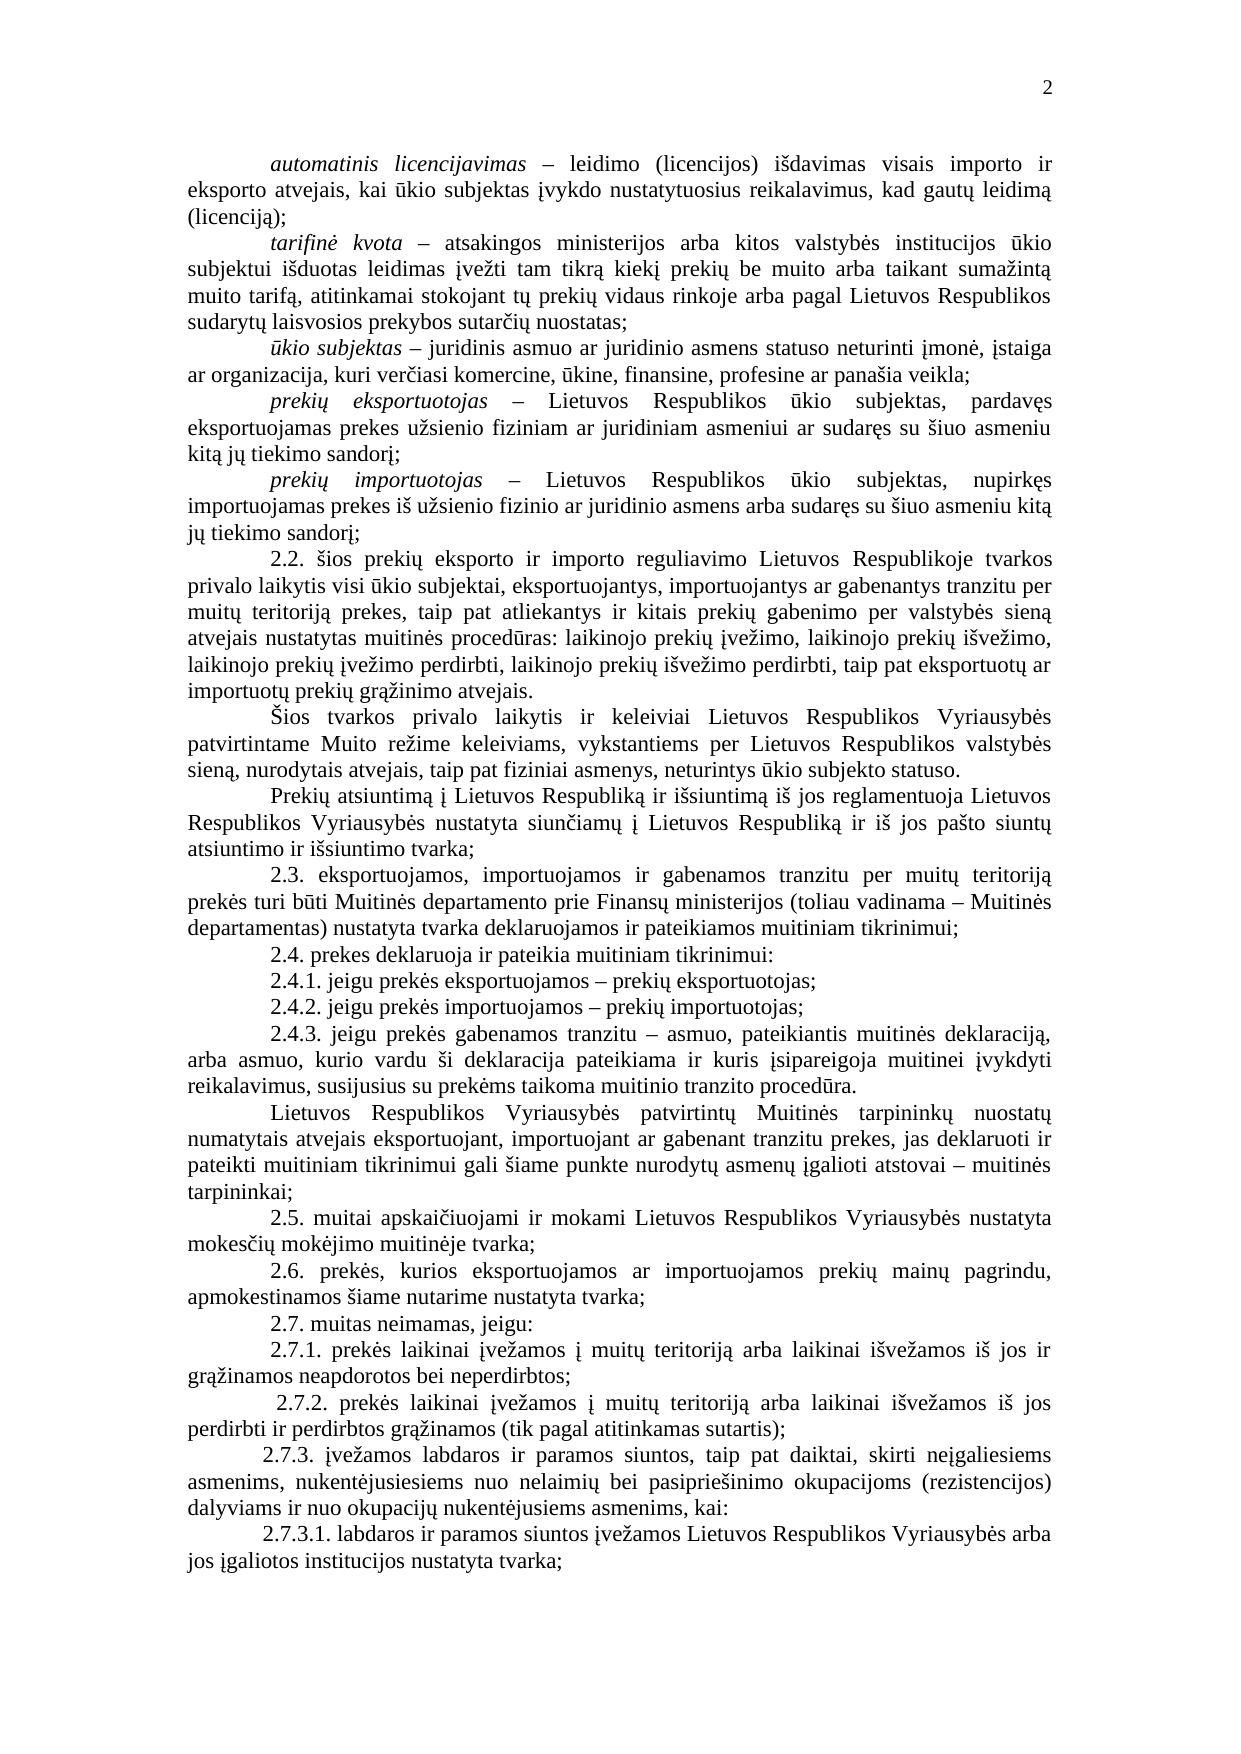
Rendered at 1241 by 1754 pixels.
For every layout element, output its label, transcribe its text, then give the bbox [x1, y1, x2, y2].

text 2.7. muitas neimamas, jeigu: [187, 1309, 1053, 1336]
text 2.4.3. jeigu prekės gabenamos tranzitu – asmuo, pateikiantis muitinės deklaraciją, arba asmuo, kurio vardu ši deklaracija pateikiama ir kuris įsipareigoja muitinei įvykdyti reikalavimus, susijusius su prekėms taikoma muitinio tranzito procedūra. [187, 1020, 1053, 1099]
text Prekių atsiuntimą į Lietuvos Respubliką ir išsiuntimą iš jos reglamentuoja Lietuvos Respublikos Vyriausybės nustatyta siunčiamų į Lietuvos Respubliką ir iš jos pašto siuntų atsiuntimo ir išsiuntimo tvarka; [187, 782, 1053, 862]
text 2.7.2. prekės laikinai įvežamos į muitų teritoriją arba laikinai išvežamos iš jos perdirbti ir perdirbtos grąžinamos (tik pagal atitinkamas sutartis); [187, 1389, 1053, 1441]
text prekių importuotojas – Lietuvos Respublikos ūkio subjektas, nupirkęs importuojamas prekes iš užsienio fizinio ar juridinio asmens arba sudaręs su šiuo asmeniu kitą jų tiekimo sandorį; [187, 466, 1053, 545]
text Lietuvos Respublikos Vyriausybės patvirtintų Muitinės tarpininkų nuostatų numatytais atvejais eksportuojant, importuojant ar gabenant tranzitu prekes, jas deklaruoti ir pateikti muitiniam tikrinimui gali šiame punkte nurodytų asmenų įgalioti atstovai – muitinės tarpininkai; [187, 1099, 1053, 1204]
text 2.5. muitai apskaičiuojami ir mokami Lietuvos Respublikos Vyriausybės nustatyta mokesčių mokėjimo muitinėje tvarka; [187, 1204, 1053, 1257]
text 2.2. šios prekių eksporto ir importo reguliavimo Lietuvos respublikoje tvarkos privalo laikytis visi ūkio subjektai, eksportuojantys, importuojantys ar gabenantys tranzitu per muitų teritoriją prekes, taip pat atliekantys ir kitais prekių gabenimo per valstybės sieną atvejais nustatytas muitinės procedūras: laikinojo prekių įvežimo, laikinojo prekių išvežimo, laikinojo prekių įvežimo perdirbti, laikinojo prekių išvežimo perdirbti, taip pat eksportuotų ar importuotų prekių grąžinimo atvejais. [187, 545, 1053, 703]
text 2.7.3.1. labdaros ir paramos siuntos įvežamos Lietuvos Respublikos Vyriausybės arba jos įgaliotos institucijos nustatyta tvarka; [187, 1520, 1053, 1573]
text tarifinė kvota – atsakingos ministerijos arba kitos valstybės institucijos ūkio subjektui išduotas leidimas įvežti tam tikrą kiekį prekių be muito arba taikant sumažintą muito tarifą, atitinkamai stokojant tų prekių vidaus rinkoje arba pagal Lietuvos Respublikos sudarytų laisvosios prekybos sutarčių nuostatas; [187, 229, 1053, 334]
text 2.4.1. jeigu prekės eksportuojamos – prekių eksportuotojas; [187, 967, 1053, 993]
text Šios tvarkos privalo laikytis ir keleiviai Lietuvos Respublikos Vyriausybės patvirtintame Muito režime keleiviams, vykstantiems per Lietuvos Respublikos valstybės sieną, nurodytais atvejais, taip pat fiziniai asmenys, neturintys ūkio subjekto statuso. [187, 703, 1053, 782]
text 2.7.3. įvežamos labdaros ir paramos siuntos, taip pat daiktai, skirti neįgaliesiems asmenims, nukentėjusiesiems nuo nelaimių bei pasipriešinimo okupacijoms (rezistencijos) dalyviams ir nuo okupacijų nukentėjusiems asmenims, kai: [187, 1441, 1053, 1520]
text ūkio subjektas – juridinis asmuo ar juridinio asmens statuso neturinti įmonė, įstaiga ar organizacija, kuri verčiasi komercine, ūkine, finansine, profesine ar panašia veikla; [187, 334, 1053, 387]
text 2.4.2. jeigu prekės importuojamos – prekių importuotojas; [187, 993, 1053, 1020]
text 2.3. eksportuojamos, importuojamos ir gabenamos tranzitu per muitų teritoriją prekės turi būti Muitinės departamento prie Finansų ministerijos (toliau vadinama – Muitinės departamentas) nustatyta tvarka deklaruojamos ir pateikiamos muitiniam tikrinimui; [187, 862, 1053, 941]
text 2.6. prekės, kurios eksportuojamos ar importuojamos prekių mainų pagrindu, apmokestinamos šiame nutarime nustatyta tvarka; [187, 1257, 1053, 1309]
text 2.7.1. prekės laikinai įvežamos į muitų teritoriją arba laikinai išvežamos iš jos ir grąžinamos neapdorotos bei neperdirbtos; [187, 1336, 1053, 1389]
text prekių eksportuotojas – Lietuvos respublikos ūkio subjektas, pardavęs eksportuojamas prekes užsienio fiziniam ar juridiniam asmeniui ar sudaręs su šiuo asmeniu kitą jų tiekimo sandorį; [187, 387, 1053, 466]
text 2.4. prekes deklaruoja ir pateikia muitiniam tikrinimui: [187, 941, 1053, 967]
text automatinis licencijavimas – leidimo (licencijos) išdavimas visais importo ir eksporto atvejais, kai ūkio subjektas įvykdo nustatytuosius reikalavimus, kad gautų leidimą (licenciją); [187, 150, 1053, 229]
